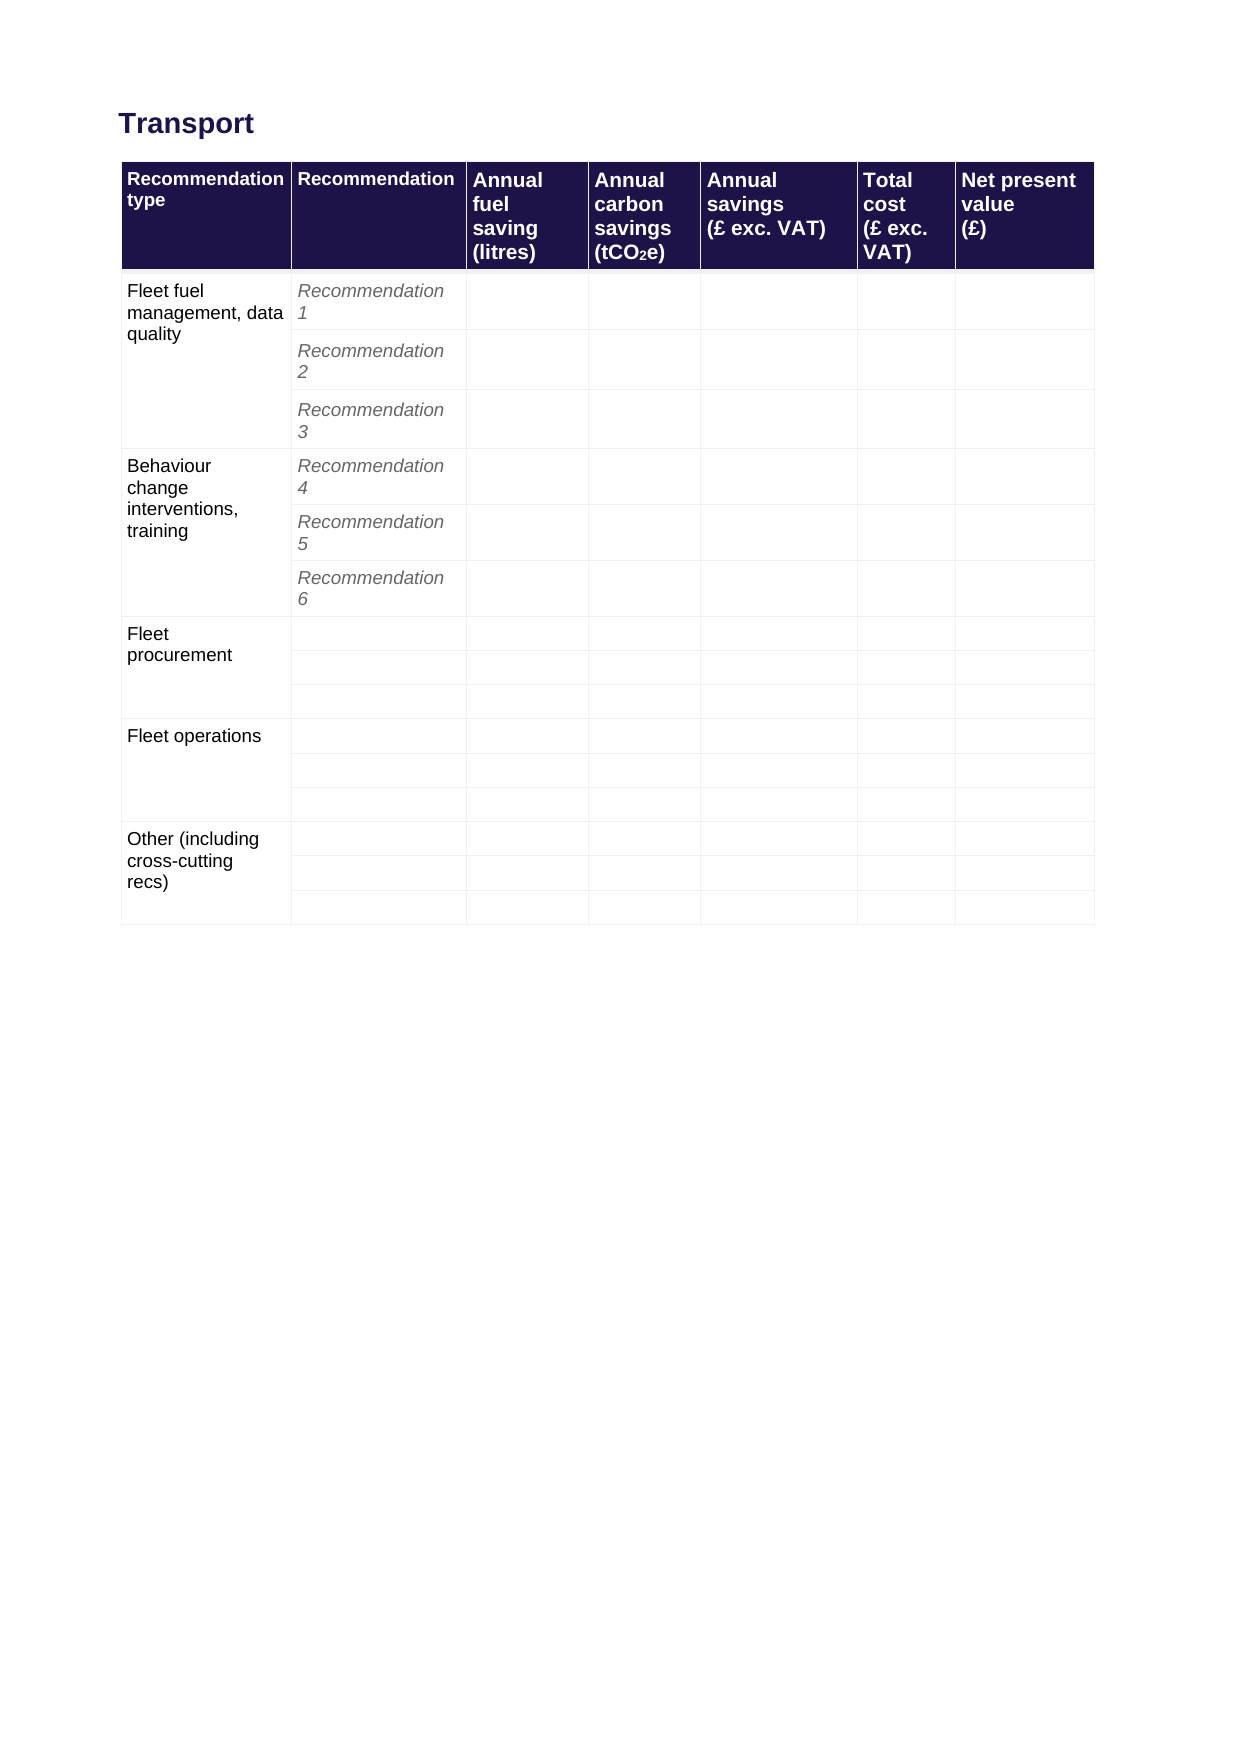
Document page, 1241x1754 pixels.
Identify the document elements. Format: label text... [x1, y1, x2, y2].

table_cell [956, 505, 1094, 560]
table_cell [589, 788, 700, 821]
table_cell [956, 274, 1094, 329]
table_cell [858, 891, 955, 924]
table_header Annual carbon savings (tCO2e) [589, 162, 700, 269]
table_cell [701, 561, 857, 616]
table_cell [858, 754, 955, 787]
table_cell [956, 390, 1094, 448]
table_cell [858, 449, 955, 504]
table_cell [292, 788, 466, 821]
table_cell [956, 685, 1094, 718]
table_cell [292, 754, 466, 787]
table_cell Recommendation 5 [292, 505, 466, 560]
table_cell [701, 788, 857, 821]
table_cell Fleet procurement [122, 617, 291, 718]
table_cell [858, 788, 955, 821]
table_cell [467, 390, 588, 448]
table_cell [292, 651, 466, 684]
table_cell Behaviour change interventions, training [122, 449, 291, 616]
table_header Recommendation type [122, 162, 291, 269]
table_cell [701, 390, 857, 448]
table_cell Other (including cross-cutting recs) [122, 822, 291, 924]
table_cell [589, 754, 700, 787]
table_cell [701, 274, 857, 329]
table_header Annual savings (£ exc. VAT) [701, 162, 857, 269]
table_cell [467, 651, 588, 684]
table_cell [956, 719, 1094, 753]
table_header Annual fuel saving (litres) [467, 162, 588, 269]
table_cell [589, 449, 700, 504]
table_cell [701, 685, 857, 718]
table_cell [589, 505, 700, 560]
table_cell [589, 274, 700, 329]
table_cell [589, 822, 700, 855]
table_cell [858, 274, 955, 329]
table_cell [858, 719, 955, 753]
table_cell [589, 561, 700, 616]
table_cell [956, 754, 1094, 787]
table_cell [858, 561, 955, 616]
table_cell [701, 449, 857, 504]
table_cell [956, 788, 1094, 821]
table_cell [589, 390, 700, 448]
table_cell [589, 856, 700, 890]
table_cell [467, 822, 588, 855]
table_cell [858, 651, 955, 684]
table_cell [589, 330, 700, 388]
table_cell [589, 685, 700, 718]
table_cell [467, 449, 588, 504]
table_cell [858, 505, 955, 560]
table_cell [589, 651, 700, 684]
table_cell [467, 330, 588, 388]
table_cell [701, 330, 857, 388]
table_cell [858, 856, 955, 890]
table_cell Fleet fuel management, data quality [122, 274, 291, 448]
table_cell [467, 561, 588, 616]
table_cell [292, 685, 466, 718]
table_cell [701, 651, 857, 684]
table_cell Recommendation 1 [292, 274, 466, 329]
table_cell [956, 449, 1094, 504]
table_cell [956, 561, 1094, 616]
table_cell Recommendation 3 [292, 390, 466, 448]
table_cell Fleet operations [122, 719, 291, 821]
table_cell Recommendation 6 [292, 561, 466, 616]
table_cell [589, 719, 700, 753]
table_cell [701, 891, 857, 924]
table_cell [292, 617, 466, 650]
table_cell [467, 856, 588, 890]
table_cell [701, 856, 857, 890]
table_cell [956, 822, 1094, 855]
table_cell [701, 822, 857, 855]
table_cell [292, 856, 466, 890]
table_cell [956, 856, 1094, 890]
table_cell [467, 754, 588, 787]
table_cell [956, 891, 1094, 924]
table_cell [701, 505, 857, 560]
table_cell [858, 617, 955, 650]
table_cell [467, 685, 588, 718]
table_cell [858, 330, 955, 388]
table_header Net present value (£) [956, 162, 1094, 269]
table_cell [589, 891, 700, 924]
table_cell [701, 754, 857, 787]
table_header Total cost (£ exc. VAT) [858, 162, 955, 269]
table_cell [956, 651, 1094, 684]
table_header Recommendation [292, 162, 466, 269]
table_cell [292, 822, 466, 855]
table_cell Recommendation 4 [292, 449, 466, 504]
table_cell [858, 822, 955, 855]
table_cell [589, 617, 700, 650]
table_cell [858, 685, 955, 718]
table_cell [467, 274, 588, 329]
table_cell [701, 617, 857, 650]
table_cell [292, 719, 466, 753]
table_cell [467, 788, 588, 821]
table_cell [292, 891, 466, 924]
table_cell [467, 891, 588, 924]
table_cell [701, 719, 857, 753]
table_cell [467, 505, 588, 560]
table_cell [858, 390, 955, 448]
table_cell [467, 719, 588, 753]
table_cell [956, 617, 1094, 650]
table_cell Recommendation 2 [292, 330, 466, 388]
table_cell [956, 330, 1094, 388]
table_cell [467, 617, 588, 650]
subtitle Transport [118, 106, 1122, 140]
